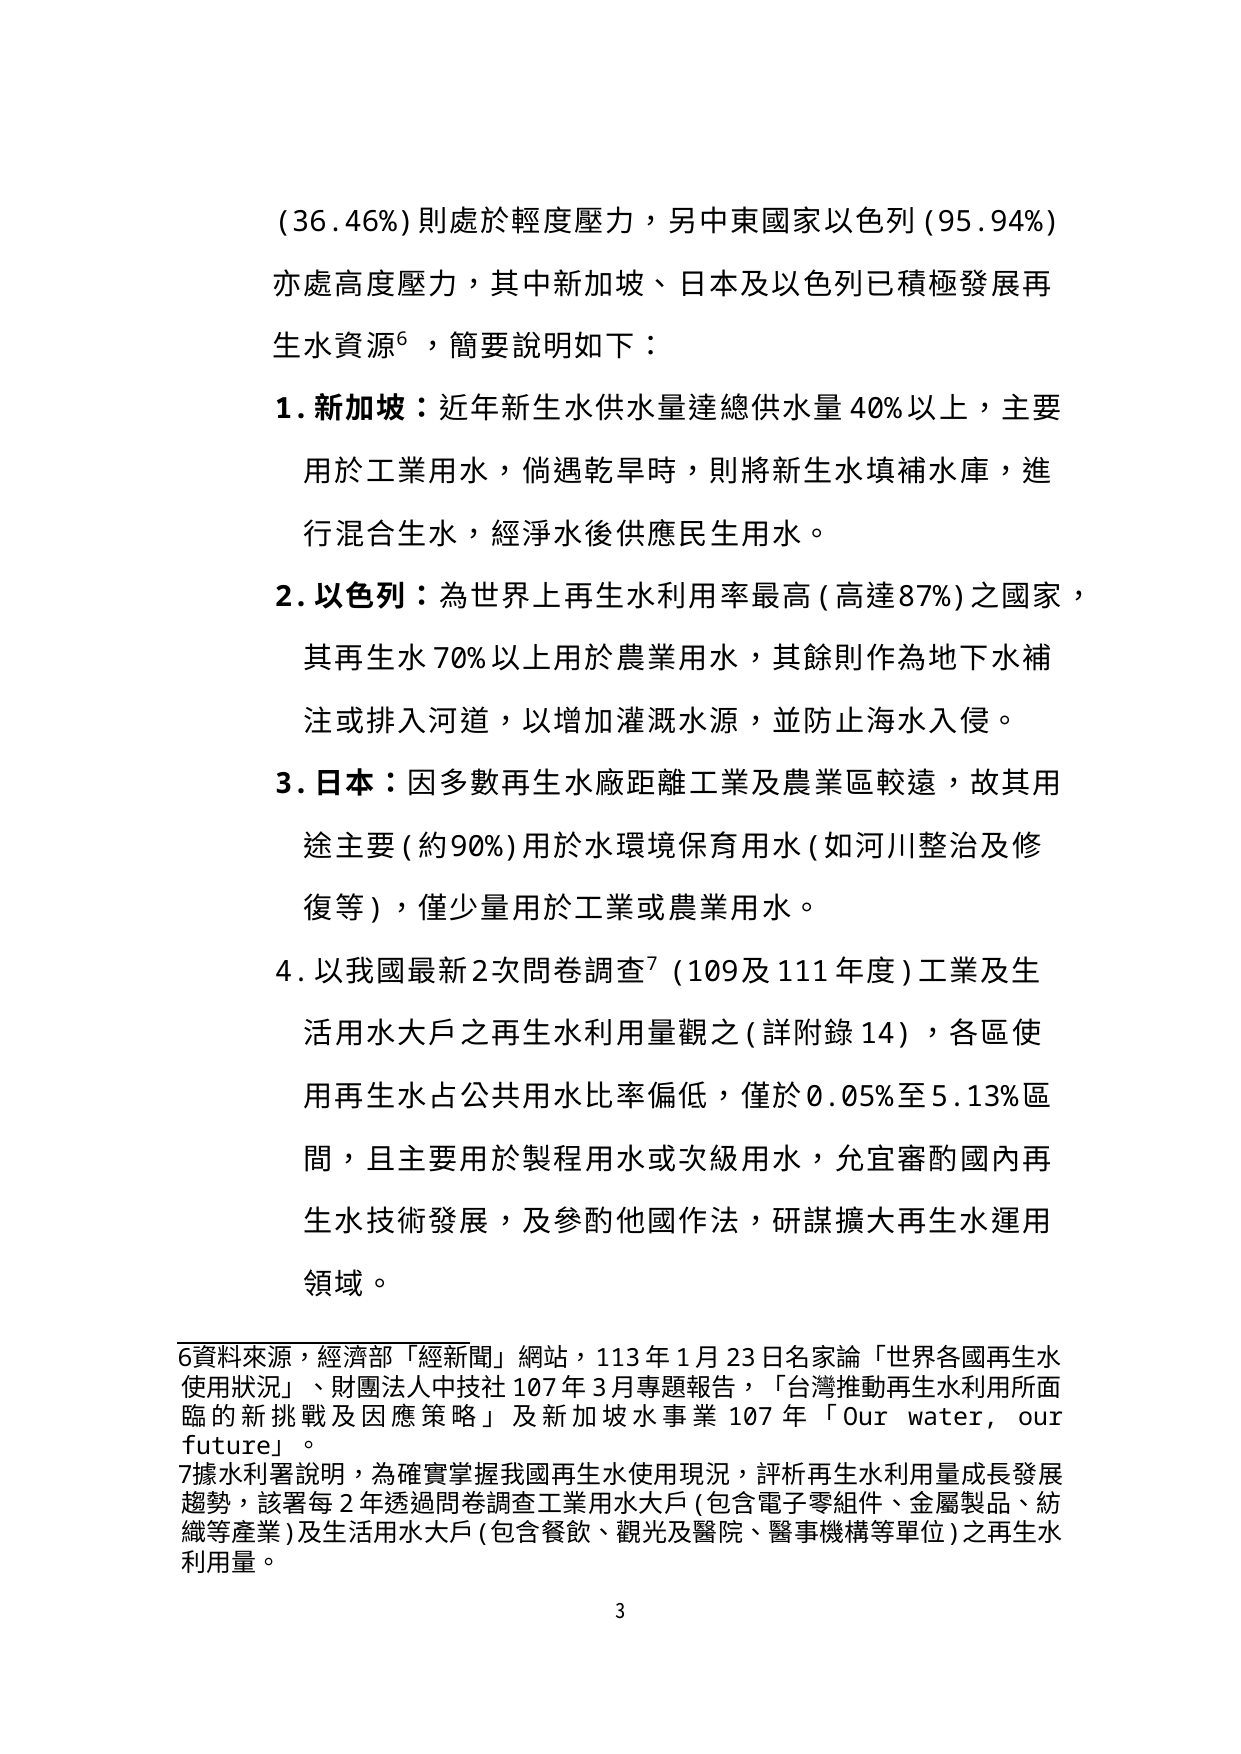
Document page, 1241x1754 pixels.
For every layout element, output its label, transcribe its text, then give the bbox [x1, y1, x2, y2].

text 4.以我國最新2次問卷調查(109及111年度)工業及生活用水大戶之再生水利用量觀之(詳附錄14)，各區使用再生水占公共用水比率偏低，僅於0.05%至5.13%區間，且主要用於製程用水或次級用水，允宜審酌國內再生水技術發展，及參酌他國作法，研謀擴大再生水運用領域。 [266, 927, 1063, 1302]
text 3.日本：因多數再生水廠距離工業及農業區較遠，故其用途主要(約90%)用於水環境保育用水(如河川整治及修復等)，僅少量用於工業或農業用水。 [266, 740, 1063, 927]
text (36.46%)則處於輕度壓力，另中東國家以色列(95.94%)亦處高度壓力，其中新加坡、日本及以色列已積極發展再生水資源，簡要說明如下： [266, 177, 1063, 365]
text 資料來源，經濟部「經新聞」網站，113年1月23日名家論「世界各國再生水使用狀況」、財團法人中技社107年3月專題報告，「台灣推動再生水利用所面臨的新挑戰及因應策略」及新加坡水事業107年「Our water, our future」。 [177, 1343, 1063, 1460]
text 2.以色列：為世界上再生水利用率最高(高達87%)之國家，其再生水70%以上用於農業用水，其餘則作為地下水補注或排入河道，以增加灌溉水源，並防止海水入侵。 [266, 552, 1063, 740]
text 據水利署說明，為確實掌握我國再生水使用現況，評析再生水利用量成長發展趨勢，該署每2年透過問卷調查工業用水大戶(包含電子零組件、金屬製品、紡織等產業)及生活用水大戶(包含餐飲、觀光及醫院、醫事機構等單位)之再生水利用量。 [177, 1460, 1063, 1577]
text 1.新加坡：近年新生水供水量達總供水量40%以上，主要用於工業用水，倘遇乾旱時，則將新生水填補水庫，進行混合生水，經淨水後供應民生用水。 [266, 365, 1063, 552]
